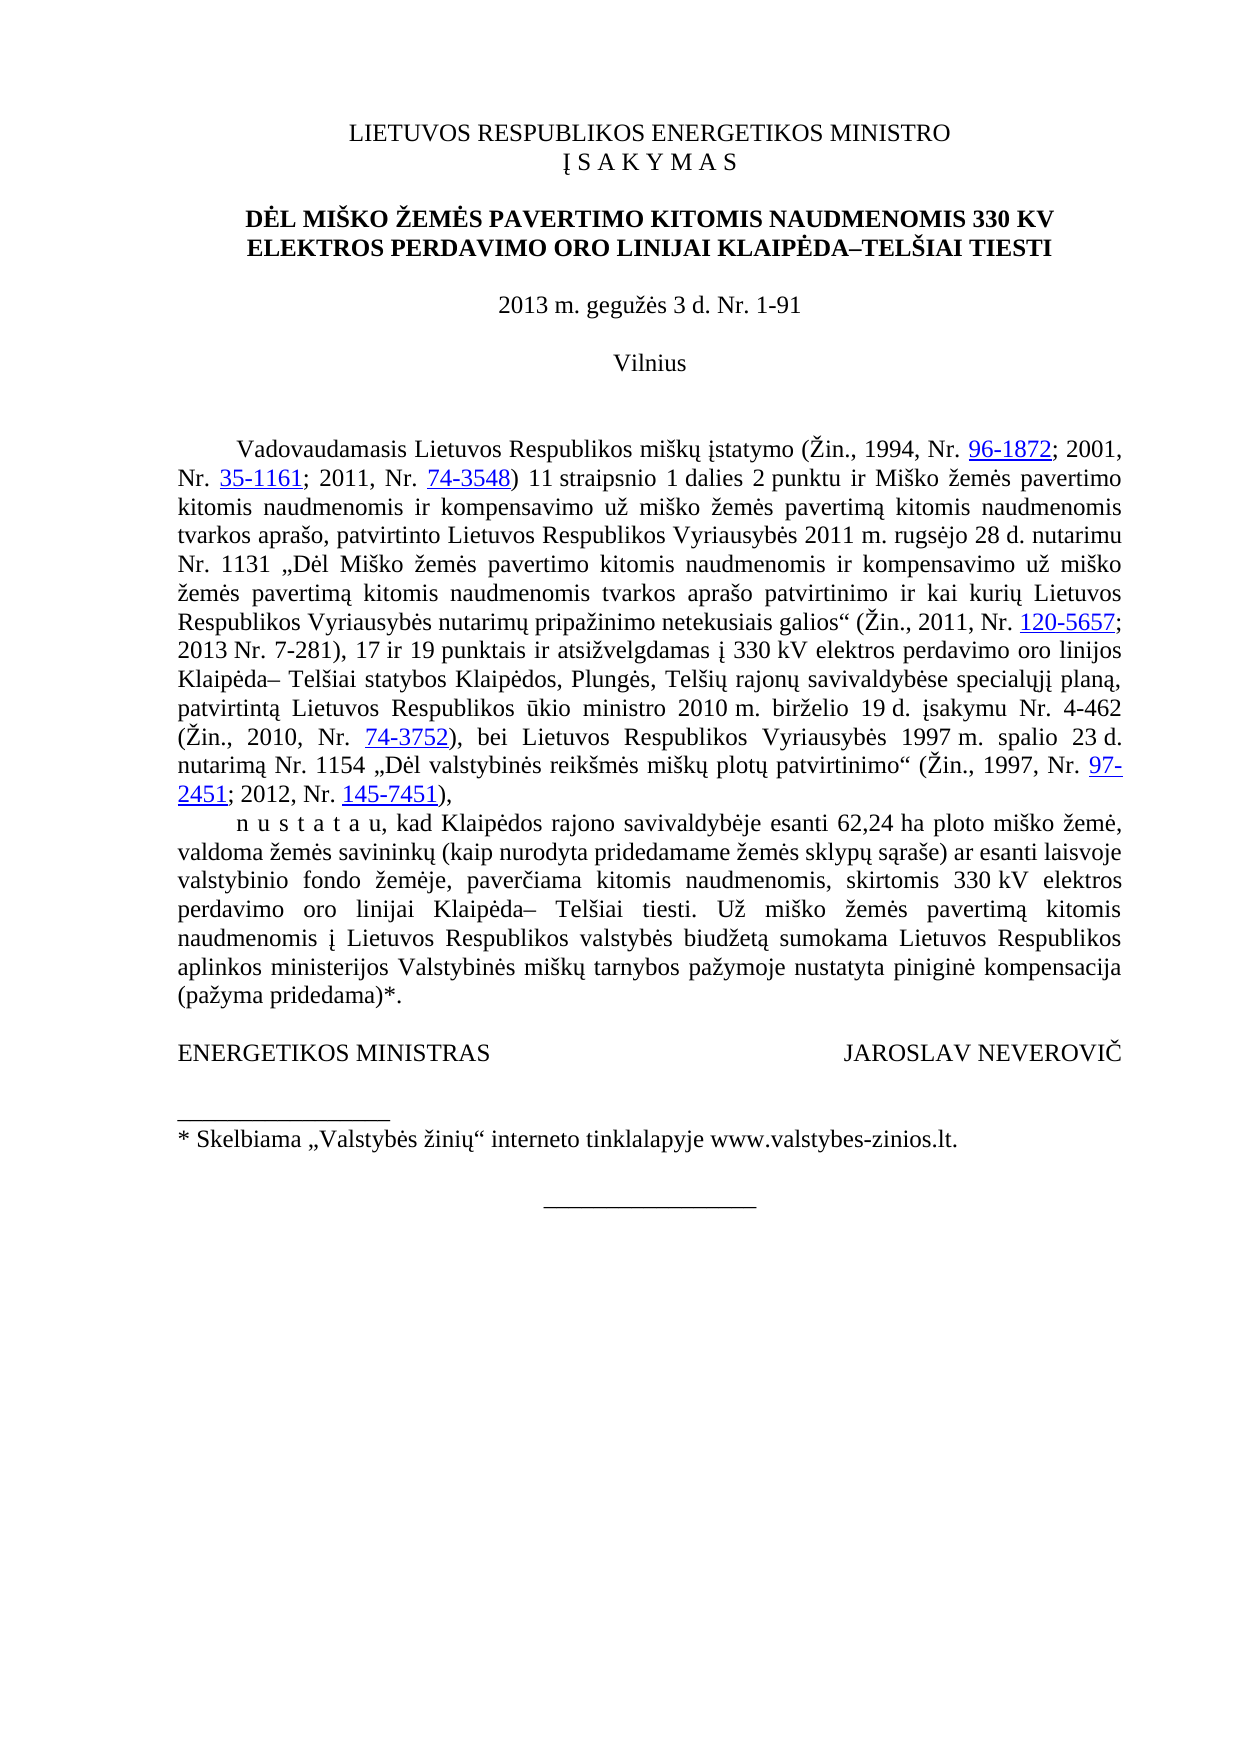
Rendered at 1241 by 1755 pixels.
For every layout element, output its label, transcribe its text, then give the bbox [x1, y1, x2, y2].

text Vilnius [177, 348, 1122, 377]
text 2013 m. gegužės 3 d. Nr. 1-91 [177, 291, 1122, 319]
text DĖL MIŠKO ŽEMĖS PAVERTIMO KITOMIS NAUDMENOMIS 330 KV ELEKTROS PERDAVIMO ORO LINIJAI KLAIPĖDA–TELŠIAI TIESTI [177, 204, 1122, 262]
text į s a k y m a s [177, 147, 1122, 176]
text _________________ [177, 1096, 1122, 1124]
text LIETUVOS RESPUBLIKOS ENERGETIKOS MINISTRO [177, 118, 1122, 147]
text _________________ [177, 1182, 1122, 1211]
text * Skelbiama „Valstybės žinių“ interneto tinklalapyje www.valstybes-zinios.lt. [177, 1124, 1122, 1153]
text Energetikos ministras Jaroslav Neverovič [177, 1038, 1122, 1067]
text Vadovaudamasis Lietuvos Respublikos miškų įstatymo (Žin., 1994, Nr. 96-1872; 2001, Nr. 35-1161; 2011, Nr. 74-3548) 11 straipsnio 1 dalies 2 punktu ir Miško žemės pavertimo kitomis naudmenomis ir kompensavimo už miško žemės pavertimą kitomis naudmenomis tvarkos aprašo, patvirtinto Lietuvos Respublikos Vyriausybės 2011 m. rugsėjo 28 d. nutarimu Nr. 1131 „Dėl miško žemės pavertimo kitomis naudmenomis ir kompensavimo už miško žemės pavertimą kitomis naudmenomis tvarkos aprašo patvirtinimo ir kai kurių Lietuvos Respublikos Vyriausybės nutarimų pripažinimo netekusiais galios“ (Žin., 2011, Nr. 120-5657; 2013 Nr. 7-281), 17 ir 19 punktais ir atsižvelgdamas į 330 kV elektros perdavimo oro linijos Klaipėda– Telšiai statybos Klaipėdos, Plungės, Telšių rajonų savivaldybėse specialųjį planą, patvirtintą Lietuvos Respublikos ūkio ministro 2010 m. birželio 19 d. įsakymu Nr. 4-462 (Žin., 2010, Nr. 74-3752), bei Lietuvos Respublikos Vyriausybės 1997 m. spalio 23 d. nutarimą Nr. 1154 „Dėl valstybinės reikšmės miškų plotų patvirtinimo“ (Žin., 1997, Nr. 97-2451; 2012, Nr. 145-7451), [177, 434, 1122, 808]
text n u s t a t a u, kad Klaipėdos rajono savivaldybėje esanti 62,24 ha ploto miško žemė, valdoma žemės savininkų (kaip nurodyta pridedamame žemės sklypų sąraše) ar esanti laisvoje valstybinio fondo žemėje, paverčiama kitomis naudmenomis, skirtomis 330 kV elektros perdavimo oro linijai Klaipėda– Telšiai tiesti. Už miško žemės pavertimą kitomis naudmenomis į Lietuvos Respublikos valstybės biudžetą sumokama Lietuvos Respublikos aplinkos ministerijos Valstybinės miškų tarnybos pažymoje nustatyta piniginė kompensacija (pažyma pridedama)*. [177, 808, 1122, 1009]
